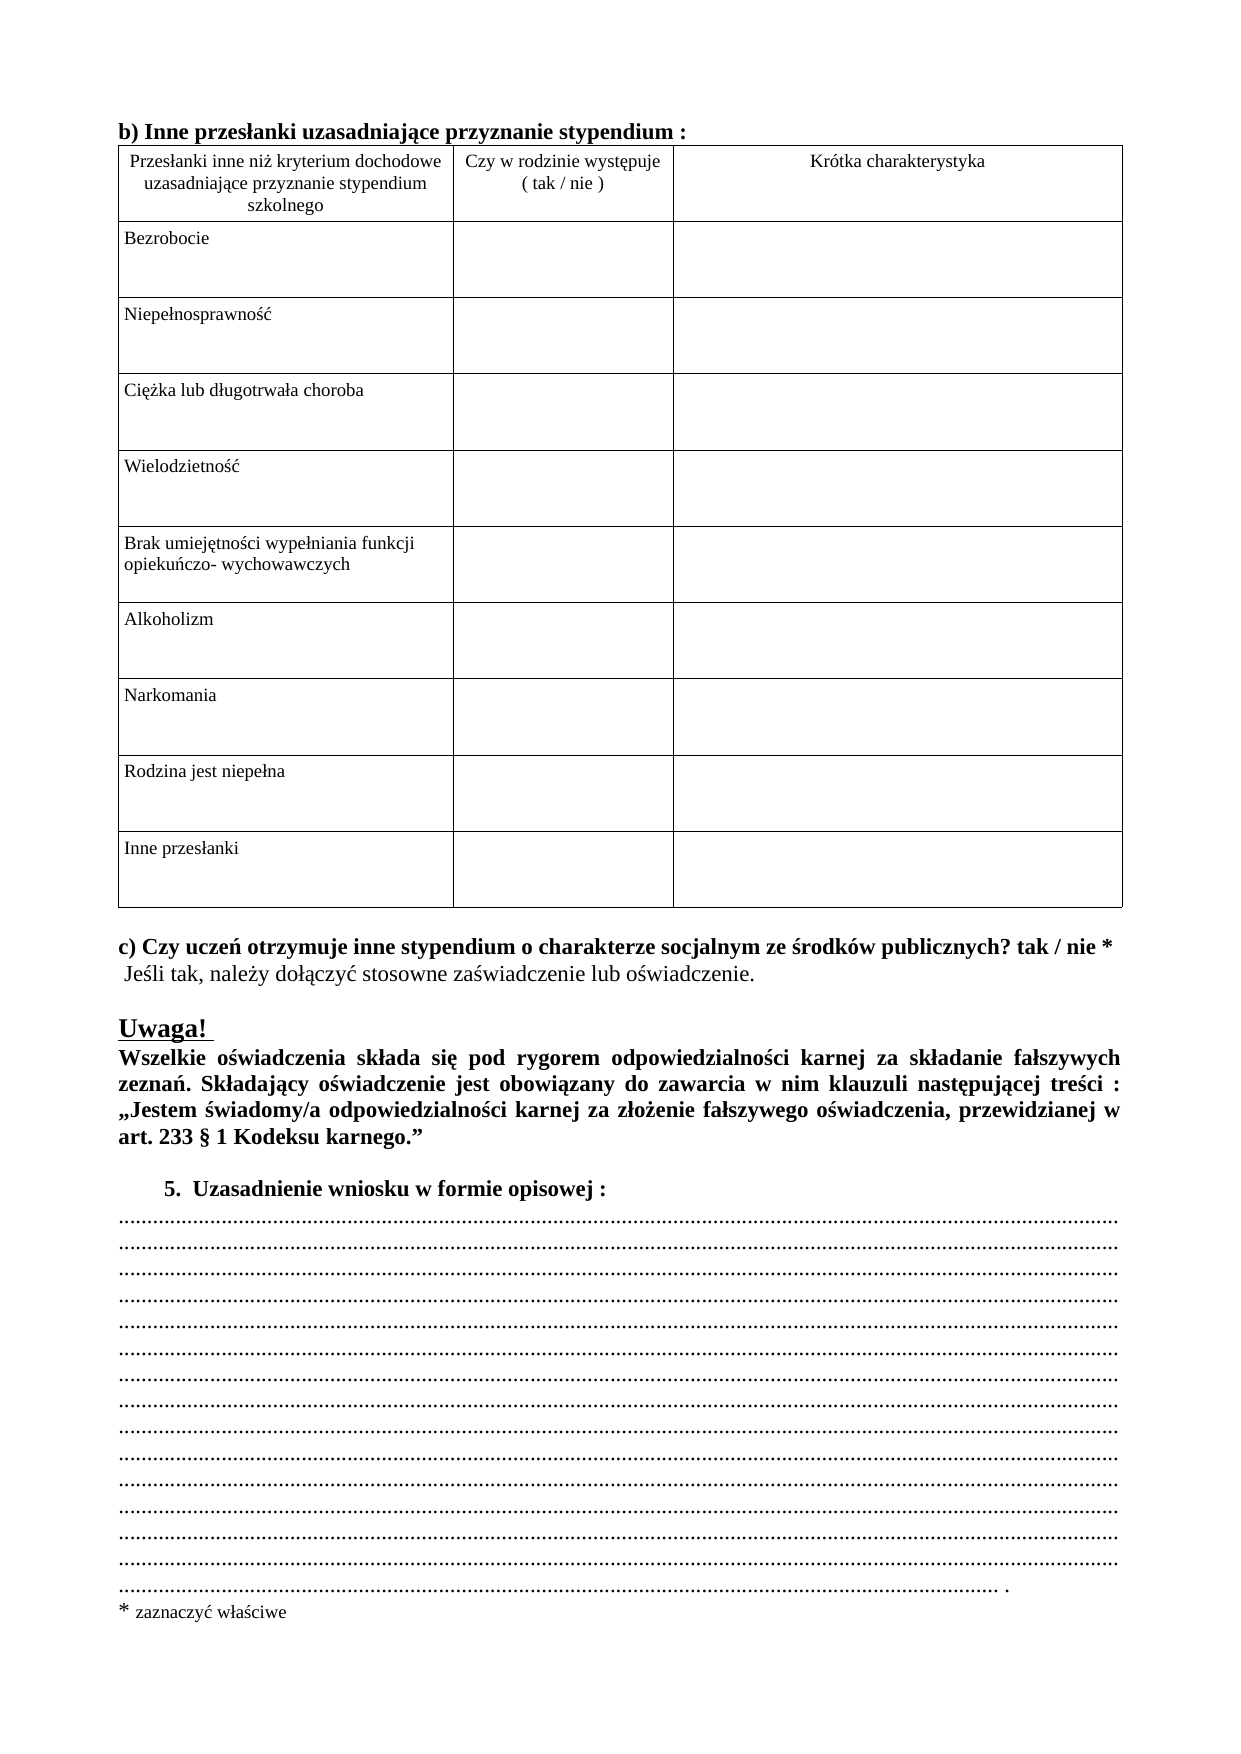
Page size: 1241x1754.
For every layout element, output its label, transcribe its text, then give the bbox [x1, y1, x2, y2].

table_cell [674, 679, 1122, 754]
table_cell [674, 222, 1122, 297]
table_cell [454, 298, 673, 373]
table_cell Inne przesłanki [119, 832, 453, 907]
text Wszelkie oświadczenia składa się pod rygorem odpowiedzialności karnej za składanie fałszywych zeznań. Składający oświadczenie jest obowiązany do zawarcia w nim klauzuli następującej treści : „Jestem świadomy/a odpowiedzialności karnej za złożenie fałszywego oświadczenia, przewidzianej w art. 233 § 1 Kodeksu karnego.” [118, 1044, 1122, 1149]
table_cell [674, 298, 1122, 373]
text c) Czy uczeń otrzymuje inne stypendium o charakterze socjalnym ze środków publicznych? tak / nie * [118, 933, 1122, 960]
table_cell Rodzina jest niepełna [119, 756, 453, 831]
table_cell [454, 756, 673, 831]
table_header Czy w rodzinie występuje ( tak / nie ) [454, 146, 673, 221]
text 5. Uzasadnienie wniosku w formie opisowej : [118, 1175, 1122, 1202]
table_header Krótka charakterystyka [674, 146, 1122, 221]
table_cell [454, 679, 673, 754]
text * zaznaczyć właściwe [118, 1597, 1122, 1623]
text Jeśli tak, należy dołączyć stosowne zaświadczenie lub oświadczenie. [118, 960, 1122, 986]
table_header Przesłanki inne niż kryterium dochodowe uzasadniające przyznanie stypendium szkolnego [119, 146, 453, 221]
table_cell [674, 832, 1122, 907]
table_cell [454, 832, 673, 907]
table_cell Wielodzietność [119, 451, 453, 526]
table_cell [674, 451, 1122, 526]
table_cell [674, 603, 1122, 678]
table_cell Alkoholizm [119, 603, 453, 678]
table_cell Brak umiejętności wypełniania funkcji opiekuńczo- wychowawczych [119, 527, 453, 602]
table_cell [454, 527, 673, 602]
text ............................................................................................................................................................................................................................................................................................................................................................................................................................................................................................................................................................................................................................................................................................................................................................................................................................................................................................................................................................................................................................................................................................................................................................................................................................................................................................................................................................................................................................................................................................................................................................................................................................................................................................................................................................................................................................................................................................................................................................................................................................................................................................................................................................................................................................................................................................................................................................................................................................................................................................................................................................................................................................................................................................................ . [118, 1202, 1122, 1597]
table_cell Niepełnosprawność [119, 298, 453, 373]
text b) Inne przesłanki uzasadniające przyznanie stypendium : [118, 118, 1122, 144]
table_cell [674, 527, 1122, 602]
table_cell [454, 222, 673, 297]
table_cell [454, 603, 673, 678]
table_cell Narkomania [119, 679, 453, 754]
table_cell [674, 374, 1122, 449]
table_cell [454, 451, 673, 526]
table_cell Bezrobocie [119, 222, 453, 297]
text Uwaga! [118, 1012, 1122, 1044]
table_cell [454, 374, 673, 449]
table_cell Ciężka lub długotrwała choroba [119, 374, 453, 449]
table_cell [674, 756, 1122, 831]
